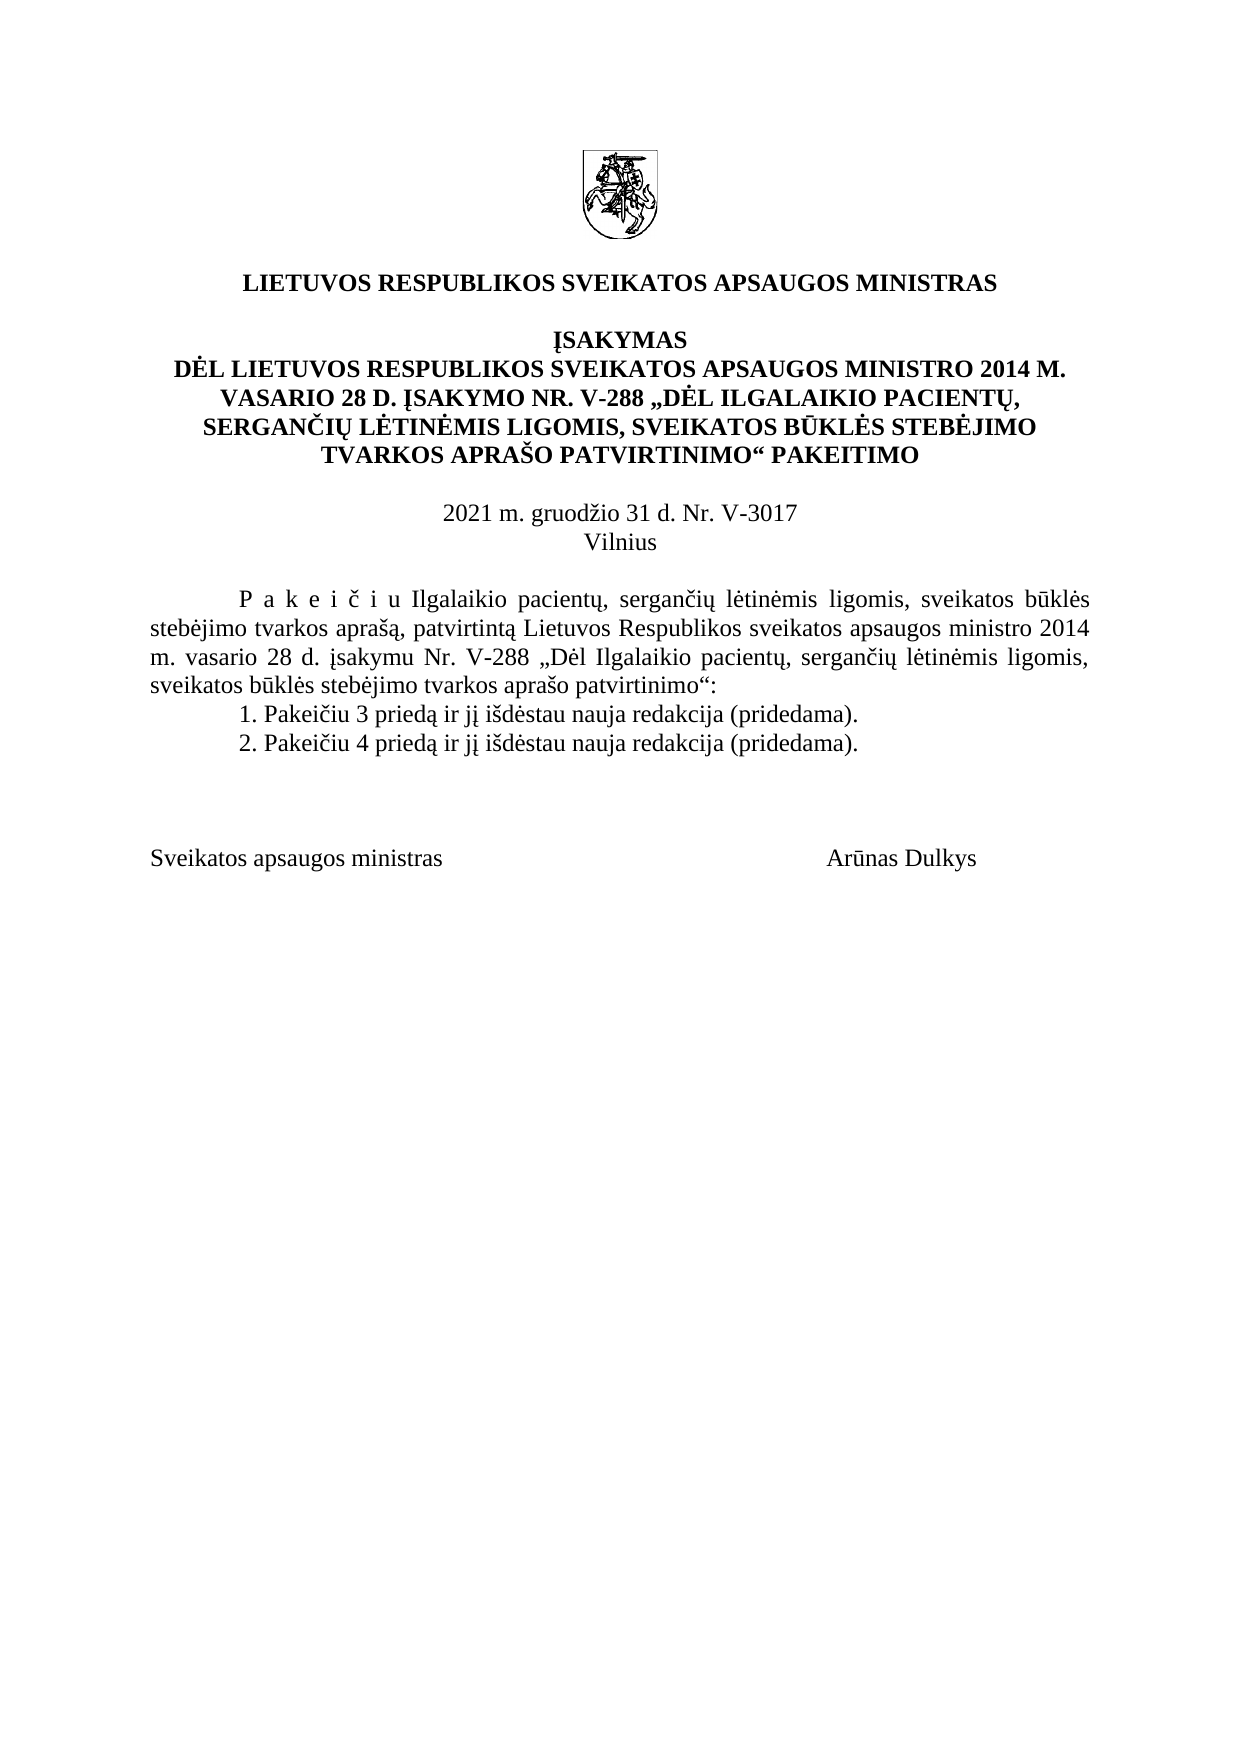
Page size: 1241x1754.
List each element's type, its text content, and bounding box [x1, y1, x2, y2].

text DĖL LIETUVOS RESPUBLIKOS SVEIKATOS APSAUGOS MINISTRO 2014 M. VASARIO 28 D. ĮSAKYMO NR. V-288 „DĖL ILGALAIKIO PACIENTŲ, SERGANČIŲ LĖTINĖMIS LIGOMIS, SVEIKATOS BŪKLĖS STEBĖJIMO TVARKOS APRAŠO PATVIRTINIMO“ PAKEITIMO [150, 354, 1090, 469]
text 2021 m. gruodžio 31 d. Nr. V-3017 [150, 498, 1090, 527]
text P a k e i č i u Ilgalaikio pacientų, sergančių lėtinėmis ligomis, sveikatos būklės stebėjimo tvarkos aprašą, patvirtintą Lietuvos Respublikos sveikatos apsaugos ministro 2014 m. vasario 28 d. įsakymu Nr. V-288 „Dėl Ilgalaikio pacientų, sergančių lėtinėmis ligomis, sveikatos būklės stebėjimo tvarkos aprašo patvirtinimo“: [150, 584, 1090, 699]
text Vilnius [150, 527, 1090, 555]
text ĮSAKYMAS [150, 325, 1090, 354]
text 1. Pakeičiu 3 priedą ir jį išdėstau nauja redakcija (pridedama). [150, 699, 1090, 728]
text LIETUVOS RESPUBLIKOS SVEIKATOS APSAUGOS MINISTRAS [150, 268, 1090, 297]
text 2. Pakeičiu 4 priedą ir jį išdėstau nauja redakcija (pridedama). [150, 728, 1090, 757]
text Sveikatos apsaugos ministras Arūnas Dulkys [150, 843, 1090, 872]
